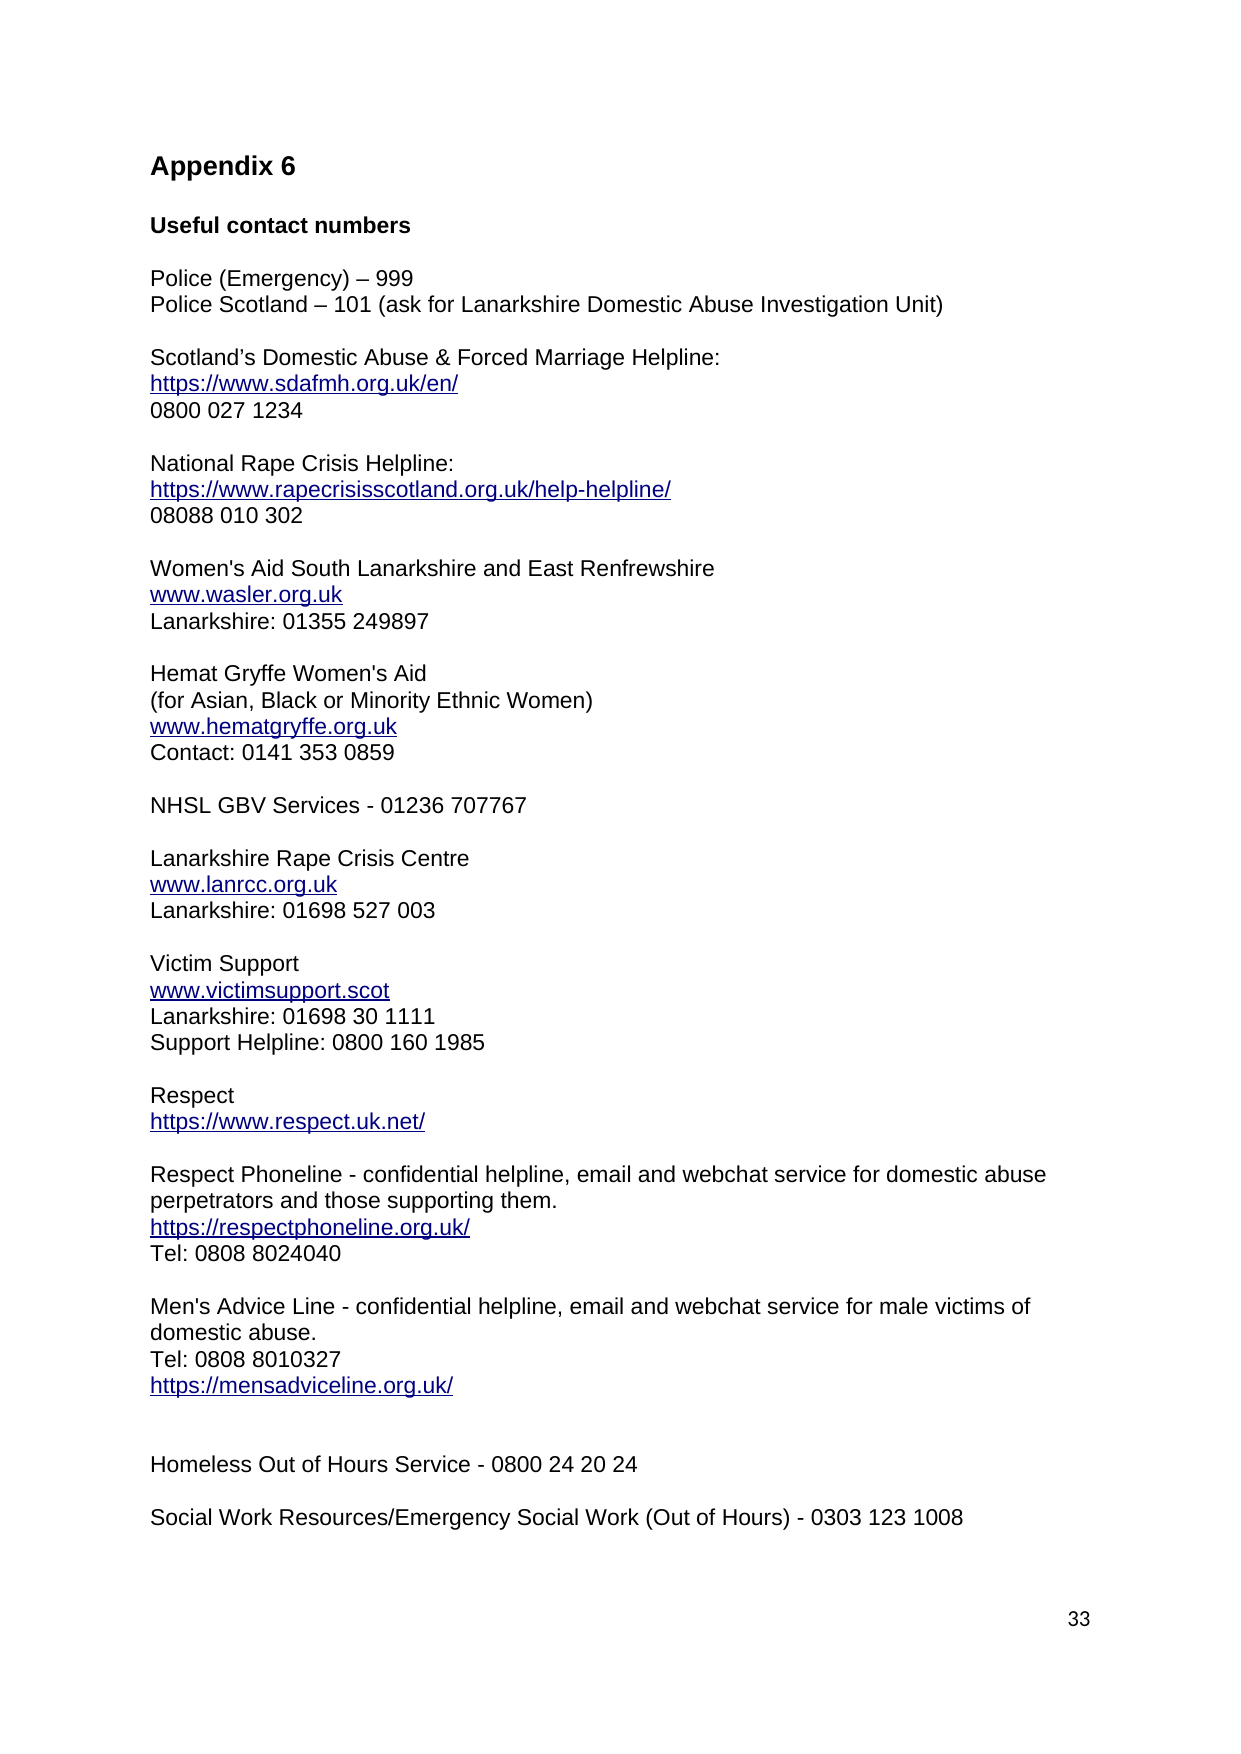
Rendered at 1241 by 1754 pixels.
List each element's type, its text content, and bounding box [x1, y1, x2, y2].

text Victim Support [150, 950, 1090, 977]
text https://www.rapecrisisscotland.org.uk/help-helpline/ [150, 476, 1090, 502]
subtitle Appendix 6 [150, 150, 1090, 181]
text Men's Advice Line - confidential helpline, email and webchat service for male victims of domestic abuse. [150, 1293, 1090, 1346]
text National Rape Crisis Helpline: [150, 449, 1090, 476]
text www.wasler.org.uk [150, 581, 1090, 608]
text https://respectphoneline.org.uk/ [150, 1214, 1090, 1240]
text 0800 027 1234 [150, 397, 1090, 423]
text Hemat Gryffe Women's Aid [150, 660, 1090, 687]
text Lanarkshire: 01355 249897 [150, 608, 1090, 634]
text (for Asian, Black or Minority Ethnic Women) [150, 687, 1090, 713]
text Tel: 0808 8010327 [150, 1346, 1090, 1372]
text Women's Aid South Lanarkshire and East Renfrewshire [150, 555, 1090, 581]
text Support Helpline: 0800 160 1985 [150, 1029, 1090, 1056]
text https://www.respect.uk.net/ [150, 1108, 1090, 1135]
text https://www.sdafmh.org.uk/en/ [150, 370, 1090, 397]
text Social Work Resources/Emergency Social Work (Out of Hours) - 0303 123 1008 [150, 1504, 1090, 1530]
text Homeless Out of Hours Service - 0800 24 20 24 [150, 1451, 1090, 1477]
text Lanarkshire: 01698 527 003 [150, 897, 1090, 924]
text Lanarkshire: 01698 30 1111 [150, 1003, 1090, 1029]
text www.hematgryffe.org.uk [150, 713, 1090, 739]
text NHSL GBV Services - 01236 707767 [150, 792, 1090, 818]
text Useful contact numbers [150, 212, 1090, 239]
text Respect [150, 1082, 1090, 1108]
text Contact: 0141 353 0859 [150, 739, 1090, 766]
text Lanarkshire Rape Crisis Centre [150, 845, 1090, 871]
text www.victimsupport.scot [150, 977, 1090, 1003]
text Tel: 0808 8024040 [150, 1240, 1090, 1266]
text Scotland’s Domestic Abuse & Forced Marriage Helpline: [150, 344, 1090, 370]
text www.lanrcc.org.uk [150, 871, 1090, 897]
text Police (Emergency) – 999 [150, 265, 1090, 291]
text Police Scotland – 101 (ask for Lanarkshire Domestic Abuse Investigation Unit) [150, 291, 1090, 318]
text Respect Phoneline - confidential helpline, email and webchat service for domestic abuse perpetrators and those supporting them. [150, 1161, 1090, 1214]
text 08088 010 302 [150, 502, 1090, 528]
text https://mensadviceline.org.uk/ [150, 1372, 1090, 1398]
